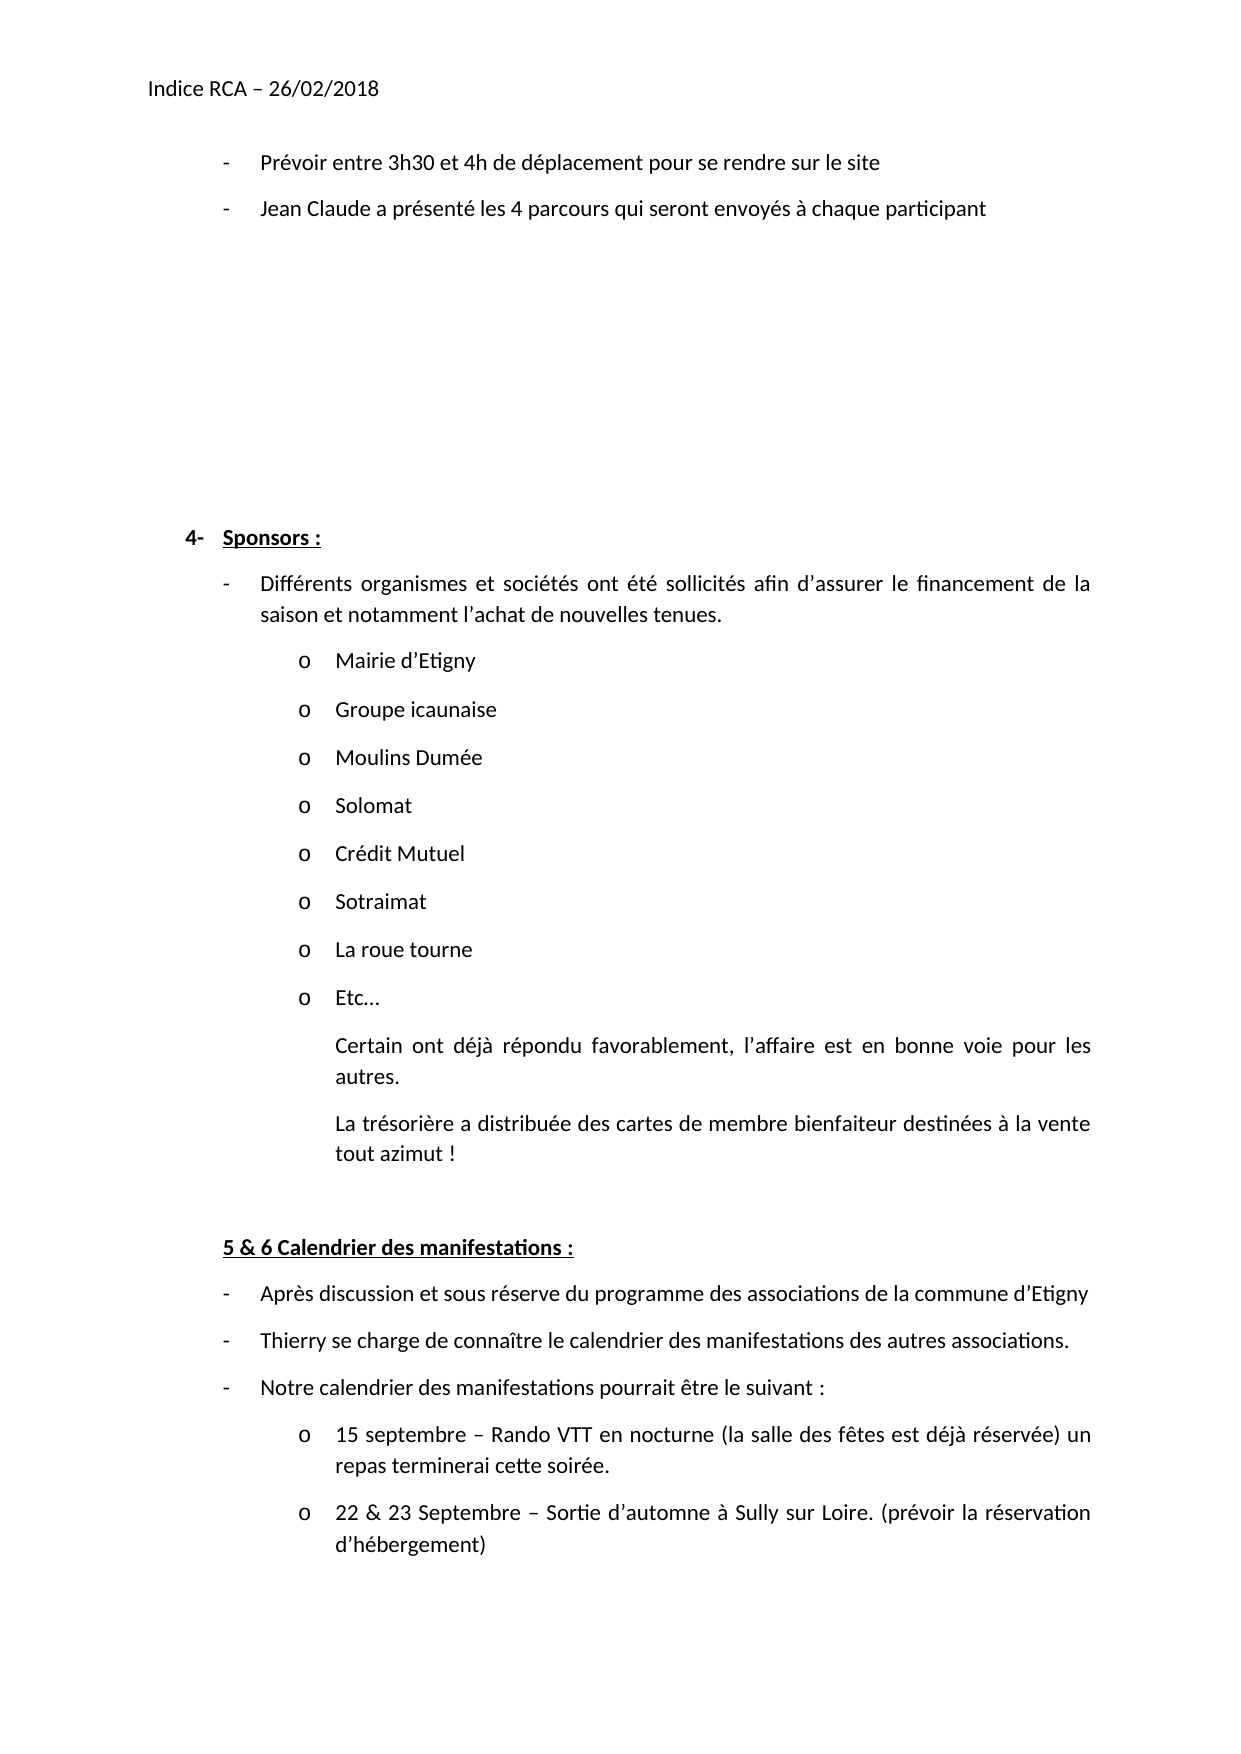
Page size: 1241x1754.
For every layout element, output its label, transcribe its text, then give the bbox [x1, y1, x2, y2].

list Crédit Mutuel [298, 839, 1092, 868]
list 5 & 6 Calendrier des manifestations : [223, 1233, 1092, 1261]
list 15 septembre – Rando VTT en nocturne (la salle des fêtes est déjà réservée) un repas terminerai cette soirée. [298, 1420, 1092, 1479]
list Sponsors : [185, 523, 1092, 551]
list Sotraimat [298, 887, 1092, 916]
list Groupe icaunaise [298, 695, 1092, 724]
list La trésorière a distribuée des cartes de membre bienfaiteur destinées à la vente tout azimut ! [335, 1109, 1092, 1167]
list Mairie d’Etigny [298, 647, 1092, 676]
list Jean Claude a présenté les 4 parcours qui seront envoyés à chaque participant [223, 194, 1092, 223]
list Solomat [298, 791, 1092, 820]
list Après discussion et sous réserve du programme des associations de la commune d’Etigny [223, 1279, 1092, 1308]
list Notre calendrier des manifestations pourrait être le suivant : [223, 1373, 1092, 1401]
list 22 & 23 Septembre – Sortie d’automne à Sully sur Loire. (prévoir la réservation d’hébergement) [298, 1498, 1092, 1558]
list Certain ont déjà répondu favorablement, l’affaire est en bonne voie pour les autres. [335, 1032, 1092, 1090]
list Différents organismes et sociétés ont été sollicités afin d’assurer le financement de la saison et notamment l’achat de nouvelles tenues. [223, 569, 1092, 628]
list Moulins Dumée [298, 743, 1092, 772]
list Etc… [298, 983, 1092, 1013]
list Thierry se charge de connaître le calendrier des manifestations des autres associations. [223, 1326, 1092, 1354]
list Prévoir entre 3h30 et 4h de déplacement pour se rendre sur le site [223, 148, 1092, 176]
list La roue tourne [298, 935, 1092, 964]
